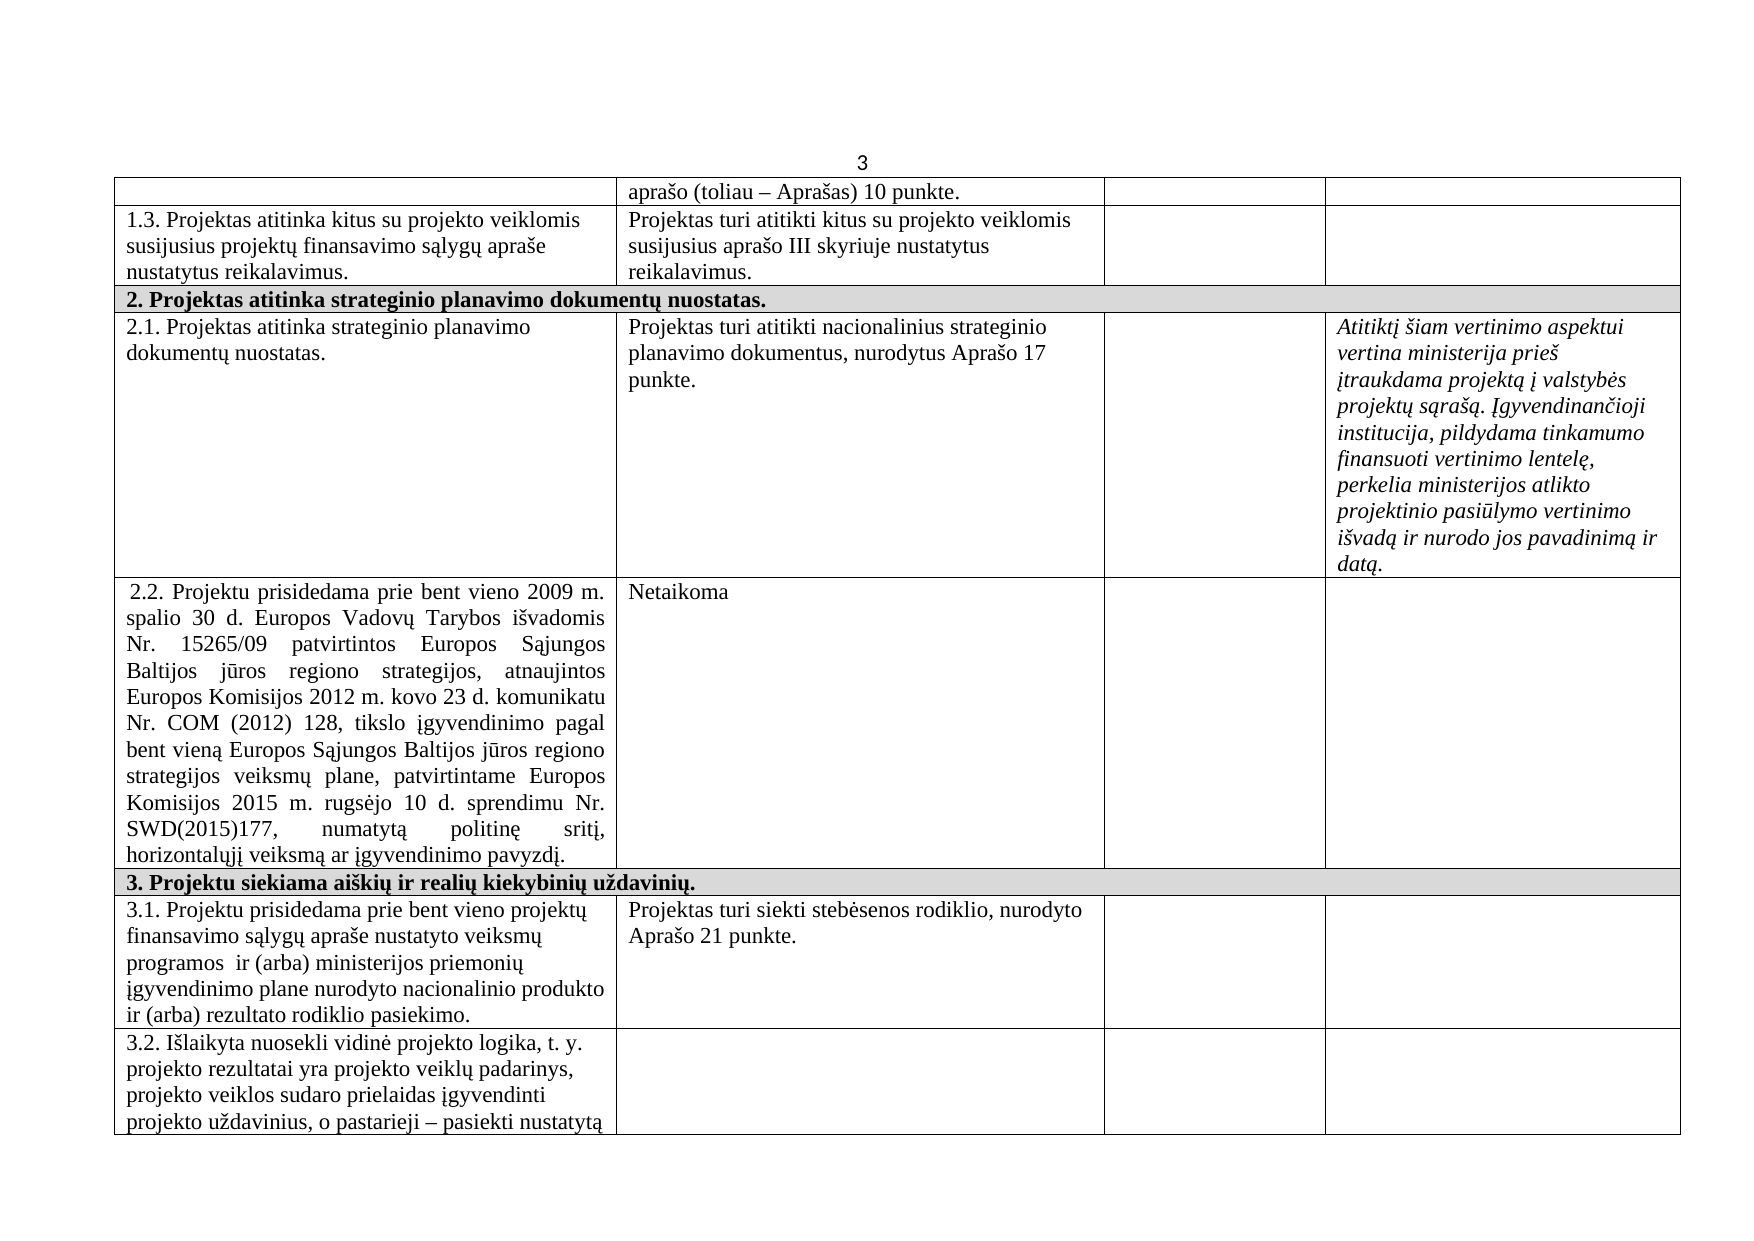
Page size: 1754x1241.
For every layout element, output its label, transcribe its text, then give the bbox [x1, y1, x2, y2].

table_cell [1105, 206, 1325, 285]
table_cell [1105, 178, 1325, 204]
table_cell Projektas turi atitikti kitus su projekto veiklomis susijusius aprašo III skyriuje nustatytus reikalavimus. [617, 206, 1104, 285]
table_cell 2.2. Projektu prisidedama prie bent vieno 2009 m. spalio 30 d. Europos Vadovų Tarybos išvadomis Nr. 15265/09 patvirtintos Europos Sąjungos Baltijos jūros regiono strategijos, atnaujintos Europos Komisijos 2012 m. kovo 23 d. komunikatu Nr. COM (2012) 128, tikslo įgyvendinimo pagal bent vieną Europos Sąjungos Baltijos jūros regiono strategijos veiksmų plane, patvirtintame Europos Komisijos 2015 m. rugsėjo 10 d. sprendimu Nr. SWD(2015)177, numatytą politinę sritį, horizontalųjį veiksmą ar įgyvendinimo pavyzdį. [115, 578, 616, 868]
table_cell 3. Projektu siekiama aiškių ir realių kiekybinių uždavinių. [115, 869, 1680, 895]
table_cell [1326, 206, 1680, 285]
table_cell 3.2. Išlaikyta nuosekli vidinė projekto logika, t. y. projekto rezultatai yra projekto veiklų padarinys, projekto veiklos sudaro prielaidas įgyvendinti projekto uždavinius, o pastarieji – pasiekti nustatytą [115, 1029, 616, 1134]
table_cell [1105, 1029, 1325, 1134]
table_cell [1105, 313, 1325, 577]
table_cell 3.1. Projektu prisidedama prie bent vieno projektų finansavimo sąlygų apraše nustatyto veiksmų programos ir (arba) ministerijos priemonių įgyvendinimo plane nurodyto nacionalinio produkto ir (arba) rezultato rodiklio pasiekimo. [115, 896, 616, 1028]
table_cell Projektas turi siekti stebėsenos rodiklio, nurodyto Aprašo 21 punkte. [617, 896, 1104, 1028]
table_cell 2. Projektas atitinka strateginio planavimo dokumentų nuostatas. [115, 286, 1680, 312]
table_cell [115, 178, 616, 204]
table_cell aprašo (toliau – Aprašas) 10 punkte. [617, 178, 1104, 204]
table_cell [1326, 896, 1680, 1028]
table_cell 2.1. Projektas atitinka strateginio planavimo dokumentų nuostatas. [115, 313, 616, 577]
table_cell [1105, 896, 1325, 1028]
table_cell [1326, 578, 1680, 868]
table_cell Projektas turi atitikti nacionalinius strateginio planavimo dokumentus, nurodytus Aprašo 17 punkte. [617, 313, 1104, 577]
table_cell Atitiktį šiam vertinimo aspektui vertina ministerija prieš įtraukdama projektą į valstybės projektų sąrašą. Įgyvendinančioji institucija, pildydama tinkamumo finansuoti vertinimo lentelę, perkelia ministerijos atlikto projektinio pasiūlymo vertinimo išvadą ir nurodo jos pavadinimą ir datą. [1326, 313, 1680, 577]
table_cell [1326, 178, 1680, 204]
table_cell [617, 1029, 1104, 1134]
table_cell Netaikoma [617, 578, 1104, 868]
table_cell [1105, 578, 1325, 868]
table_cell [1326, 1029, 1680, 1134]
table_cell 1.3. Projektas atitinka kitus su projekto veiklomis susijusius projektų finansavimo sąlygų apraše nustatytus reikalavimus. [115, 206, 616, 285]
